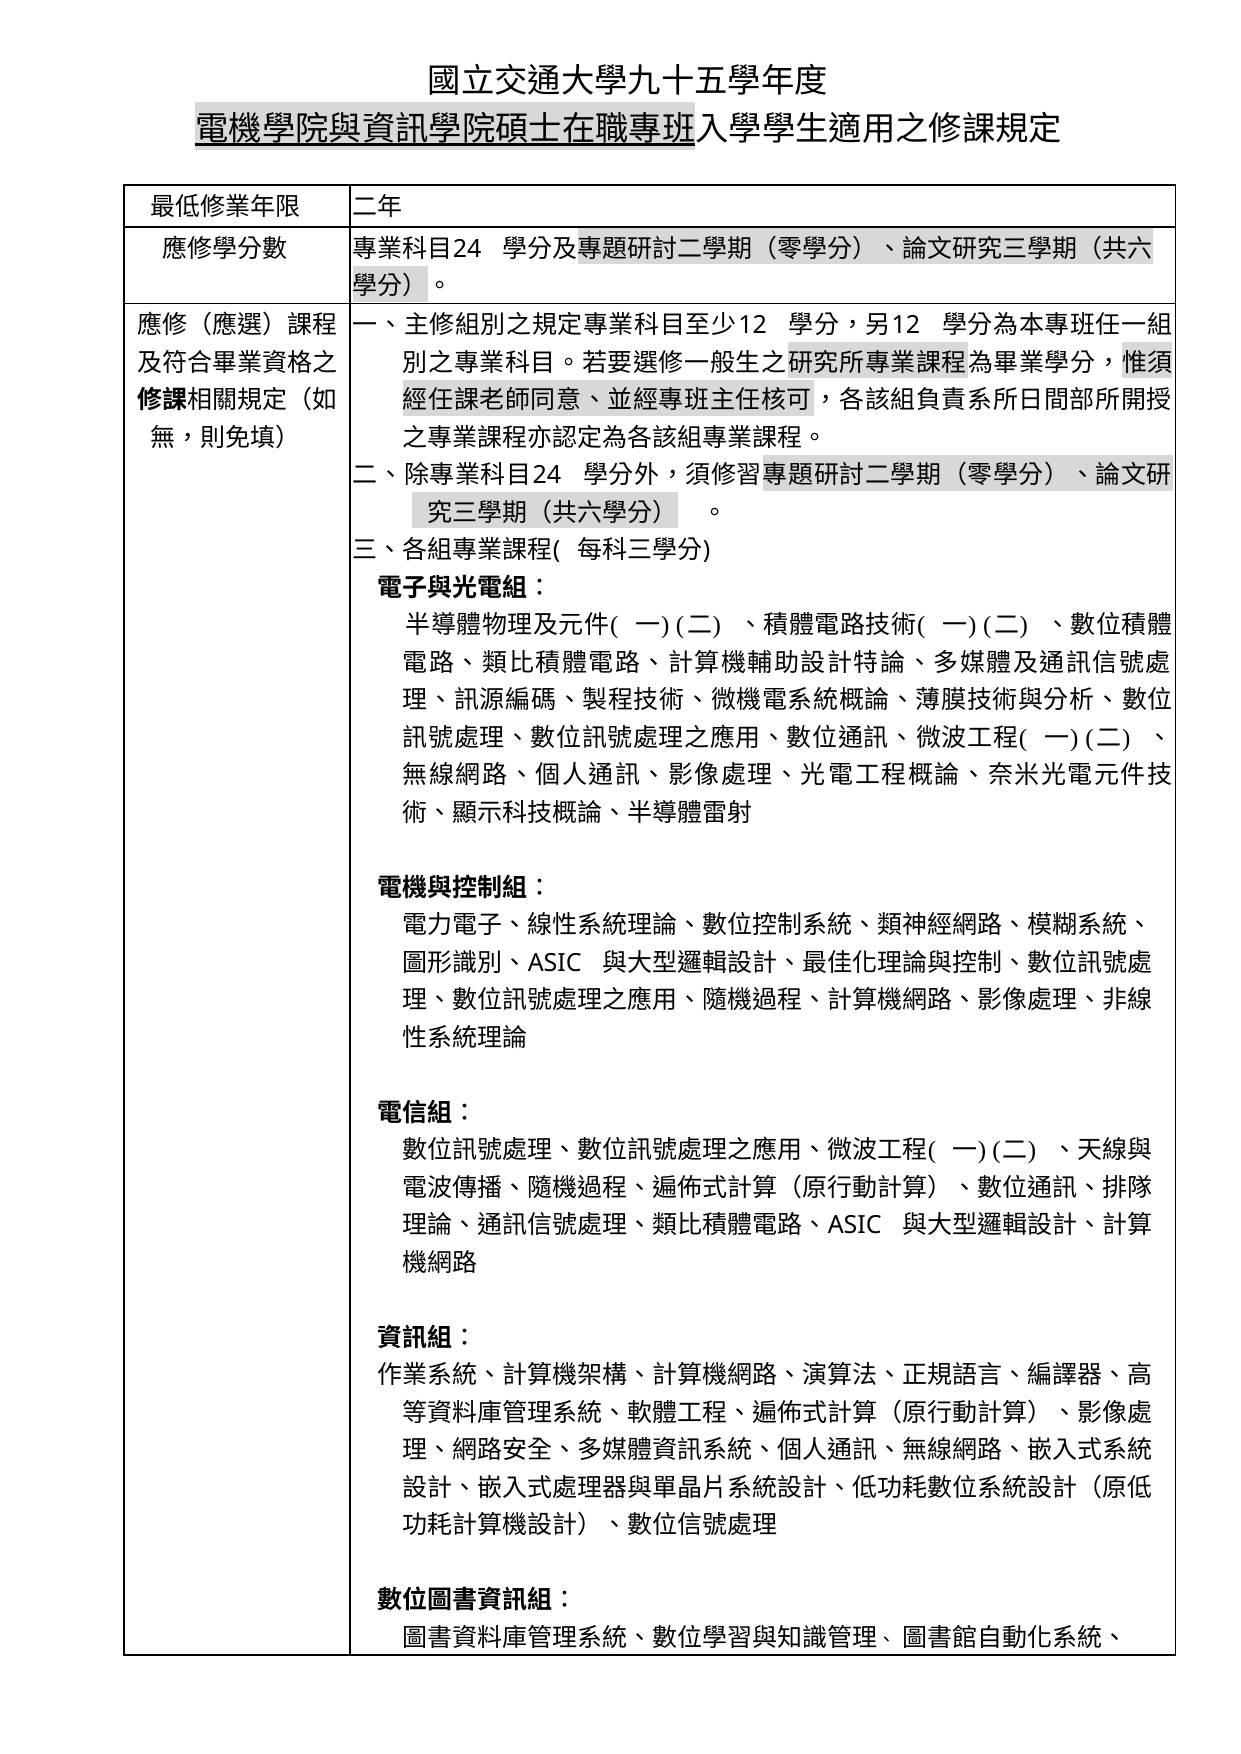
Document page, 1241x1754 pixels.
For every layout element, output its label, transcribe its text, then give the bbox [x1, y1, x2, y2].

table_cell 應修（應選）課程及符合畢業資格之修課相關規定（如無，則免填） [125, 304, 349, 1654]
table_cell 應修學分數 [125, 228, 349, 303]
table_cell 專業科目24學分及專題研討二學期（零學分）、論文研究三學期（共六學分）。 [351, 228, 1175, 303]
table_header 最低修業年限 [125, 186, 349, 226]
table_header 二年 [351, 186, 1175, 226]
subtitle 國立交通大學九十五學年度 [128, 54, 1135, 102]
text 電機學院與資訊學院碩士在職專班入學學生適用之修課規定 [128, 102, 1135, 150]
table_cell 一、主修組別之規定專業科目至少12學分，另12學分為本專班任一組別之專業科目。若要選修一般生之研究所專業課程為畢業學分，惟須經任課老師同意、並經專班主任核可，各該組負責系所日間部所開授之專業課程亦認定為各該組專業課程。 二、除專業科目24學分外，須修習專題研討二學期（零學分）、論文研究三學期（共六學分） 。 三、各組專業課程(每科三學分) 電子與光電組： 半導體物理及元件(一) (二)、積體電路技術(一) (二)、數位積體電路、類比積體電路、計算機輔助設計特論、多媒體及通訊信號處理、訊源編碼、製程技術、微機電系統概論、薄膜技術與分析、數位訊號處理、數位訊號處理之應用、數位通訊、微波工程(一) (二)、無線網路、個人通訊、影像處理、光電工程概論、奈米光電元件技術、顯示科技概論、半導體雷射 電機與控制組： 電力電子、線性系統理論、數位控制系統、類神經網路、模糊系統、圖形識別、ASIC 與大型邏輯設計、最佳化理論與控制、數位訊號處理、數位訊號處理之應用、隨機過程、計算機網路、影像處理、非線性系統理論 電信組： 數位訊號處理、數位訊號處理之應用、微波工程(一) (二)、天線與電波傳播、隨機過程、遍佈式計算（原行動計算）、數位通訊、排隊理論、通訊信號處理、類比積體電路、ASIC與大型邏輯設計、計算機網路 資訊組： 作業系統、計算機架構、計算機網路、演算法、正規語言、編譯器、高等資料庫管理系統、軟體工程、遍佈式計算（原行動計算）、影像處理、網路安全、多媒體資訊系統、個人通訊、無線網路、嵌入式系統設計、嵌入式處理器與單晶片系統設計、低功耗數位系統設計（原低功耗計算機設計）、數位信號處理 數位圖書資訊組： 圖書資料庫管理系統、數位學習與知識管理、圖書館自動化系統、 [351, 304, 1175, 1654]
